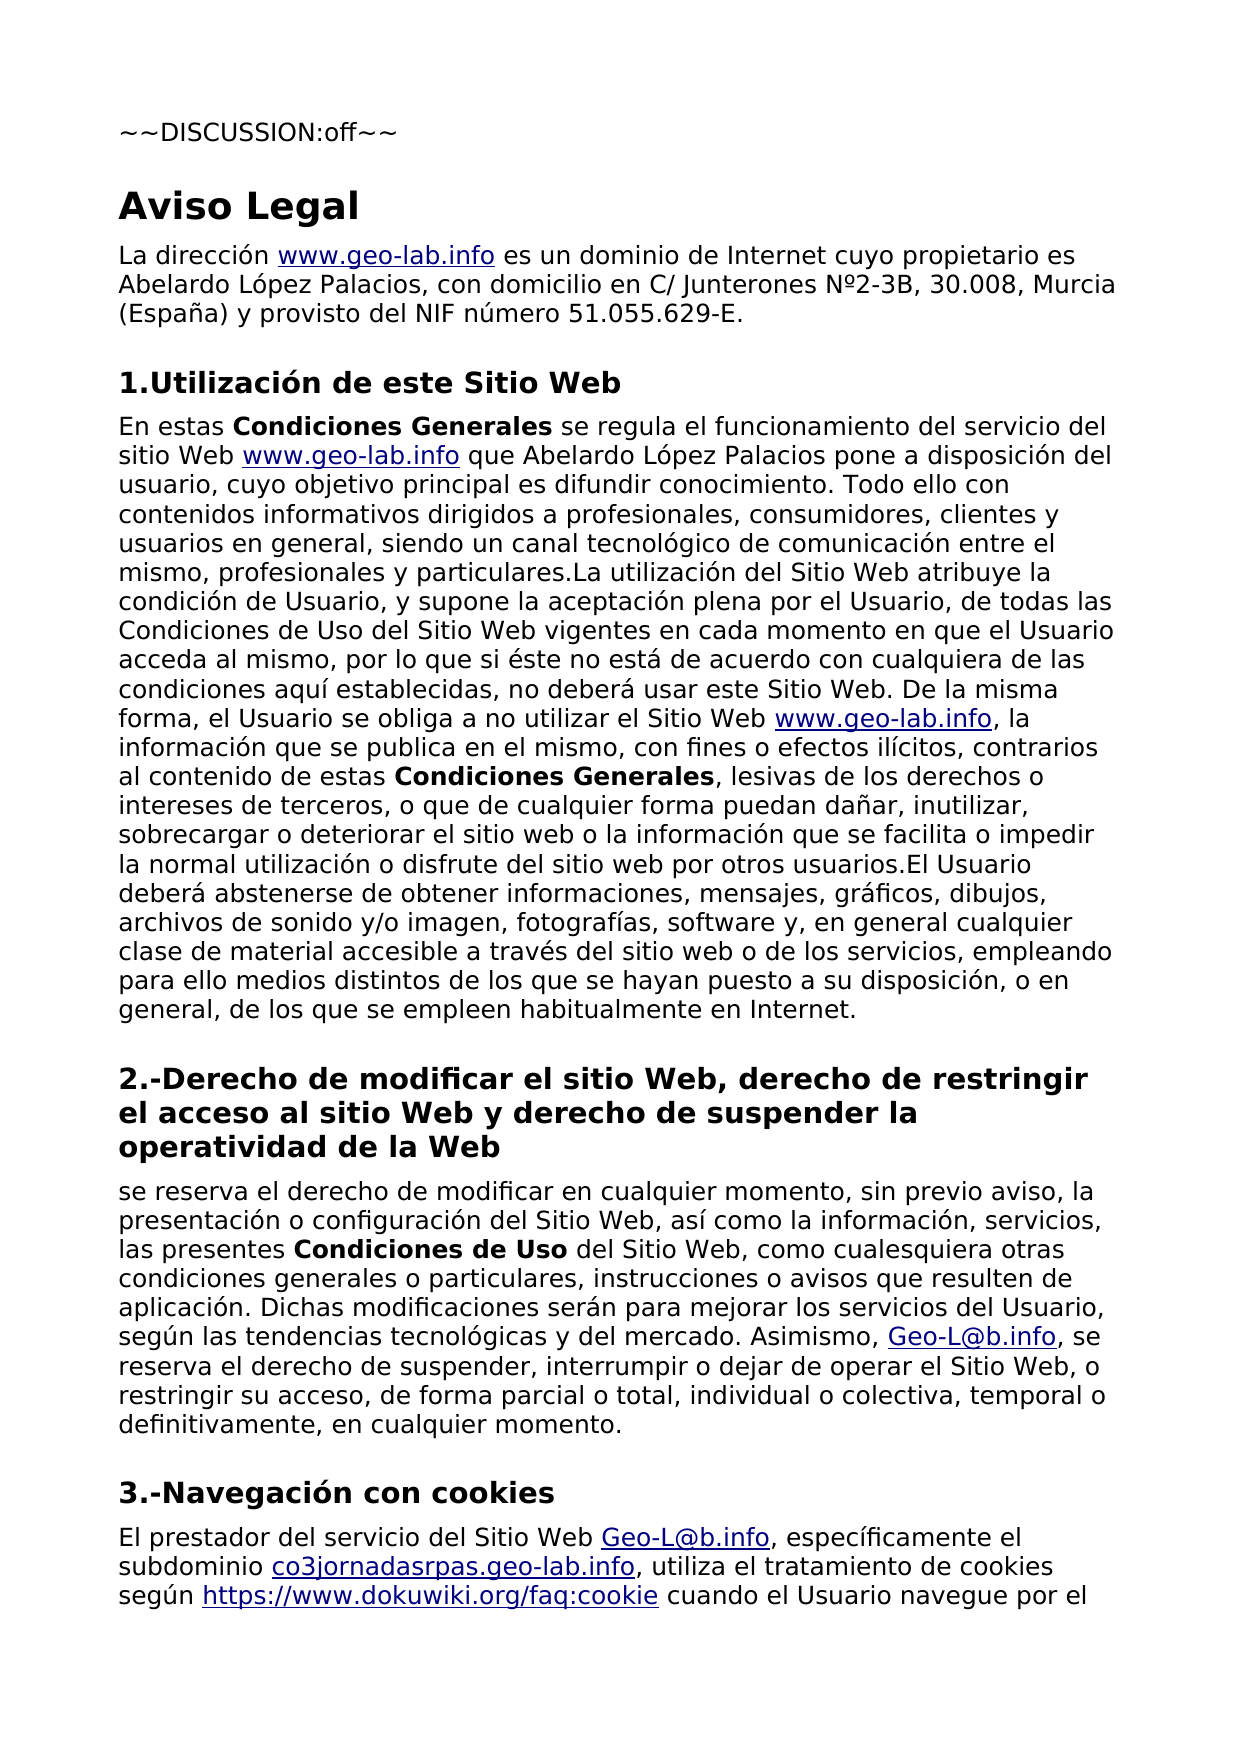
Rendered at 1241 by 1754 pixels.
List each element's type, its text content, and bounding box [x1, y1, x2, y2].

text ~~DISCUSSION:off~~ [118, 118, 1122, 147]
text En estas Condiciones Generales se regula el funcionamiento del servicio del sitio Web www.geo-lab.info que Abelardo López Palacios pone a disposición del usuario, cuyo objetivo principal es difundir conocimiento. Todo ello con contenidos informativos dirigidos a profesionales, consumidores, clientes y usuarios en general, siendo un canal tecnológico de comunicación entre el mismo, profesionales y particulares.La utilización del Sitio Web atribuye la condición de Usuario, y supone la aceptación plena por el Usuario, de todas las Condiciones de Uso del Sitio Web vigentes en cada momento en que el Usuario acceda al mismo, por lo que si éste no está de acuerdo con cualquiera de las condiciones aquí establecidas, no deberá usar este Sitio Web. De la misma forma, el Usuario se obliga a no utilizar el Sitio Web www.geo-lab.info, la información que se publica en el mismo, con fines o efectos ilícitos, contrarios al contenido de estas Condiciones Generales, lesivas de los derechos o intereses de terceros, o que de cualquier forma puedan dañar, inutilizar, sobrecargar o deteriorar el sitio web o la información que se facilita o impedir la normal utilización o disfrute del sitio web por otros usuarios.El Usuario deberá abstenerse de obtener informaciones, mensajes, gráficos, dibujos, archivos de sonido y/o imagen, fotografías, software y, en general cualquier clase de material accesible a través del sitio web o de los servicios, empleando para ello medios distintos de los que se hayan puesto a su disposición, o en general, de los que se empleen habitualmente en Internet. [118, 412, 1122, 1025]
text El prestador del servicio del Sitio Web Geo-L@b.info, específicamente el subdominio co3jornadasrpas.geo-lab.info, utiliza el tratamiento de cookies según https://www.dokuwiki.org/faq:cookie cuando el Usuario navegue por el [118, 1523, 1122, 1611]
text se reserva el derecho de modificar en cualquier momento, sin previo aviso, la presentación o configuración del Sitio Web, así como la información, servicios, las presentes Condiciones de Uso del Sitio Web, como cualesquiera otras condiciones generales o particulares, instrucciones o avisos que resulten de aplicación. Dichas modificaciones serán para mejorar los servicios del Usuario, según las tendencias tecnológicas y del mercado. Asimismo, Geo-L@b.info, se reserva el derecho de suspender, interrumpir o dejar de operar el Sitio Web, o restringir su acceso, de forma parcial o total, individual o colectiva, temporal o definitivamente, en cualquier momento. [118, 1177, 1122, 1439]
text La dirección www.geo-lab.info es un dominio de Internet cuyo propietario es Abelardo López Palacios, con domicilio en C/ Junterones Nº2-3B, 30.008, Murcia (España) y provisto del NIF número 51.055.629-E. [118, 241, 1122, 328]
subtitle 1.Utilización de este Sitio Web [118, 366, 1122, 400]
subtitle 2.-Derecho de modificar el sitio Web, derecho de restringir el acceso al sitio Web y derecho de suspender la operatividad de la Web [118, 1062, 1122, 1164]
subtitle 3.-Navegación con cookies [118, 1477, 1122, 1511]
subtitle Aviso Legal [118, 185, 1122, 228]
